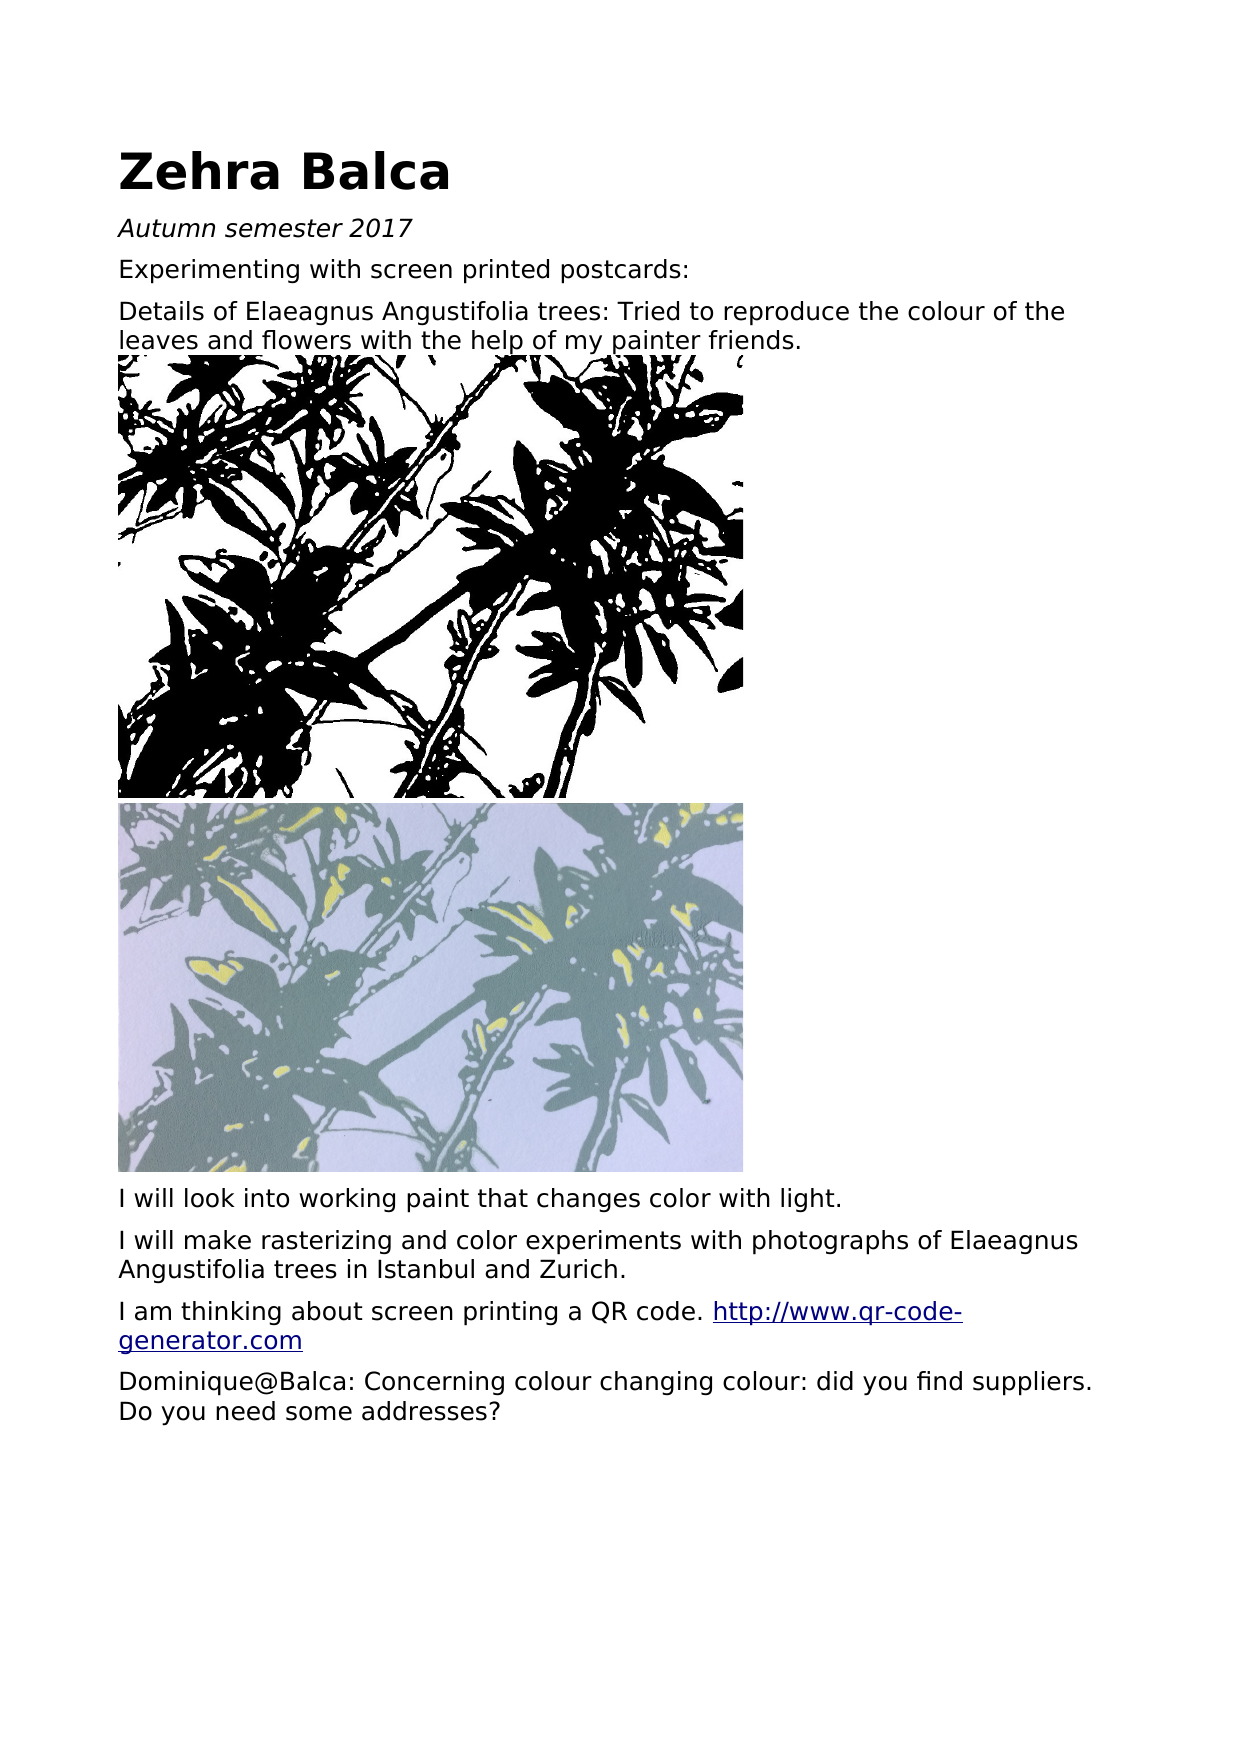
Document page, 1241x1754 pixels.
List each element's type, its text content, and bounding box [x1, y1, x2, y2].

text Autumn semester 2017 [118, 214, 1122, 243]
text I am thinking about screen printing a QR code. http://www.qr-code-generator.com [118, 1297, 1122, 1355]
picture [118, 803, 744, 1172]
picture [118, 355, 744, 798]
text I will make rasterizing and color experiments with photographs of Elaeagnus Angustifolia trees in Istanbul and Zurich. [118, 1226, 1122, 1284]
text Experimenting with screen printed postcards: [118, 256, 1122, 285]
text Details of Elaeagnus Angustifolia trees: Tried to reproduce the colour of the leaves and flowers with the help of my painter friends. [118, 297, 1122, 1172]
text Dominique@Balca: Concerning colour changing colour: did you find suppliers. Do you need some addresses? [118, 1368, 1122, 1426]
text I will look into working paint that changes color with light. [118, 1184, 1122, 1213]
subtitle Zehra Balca [118, 143, 1122, 201]
